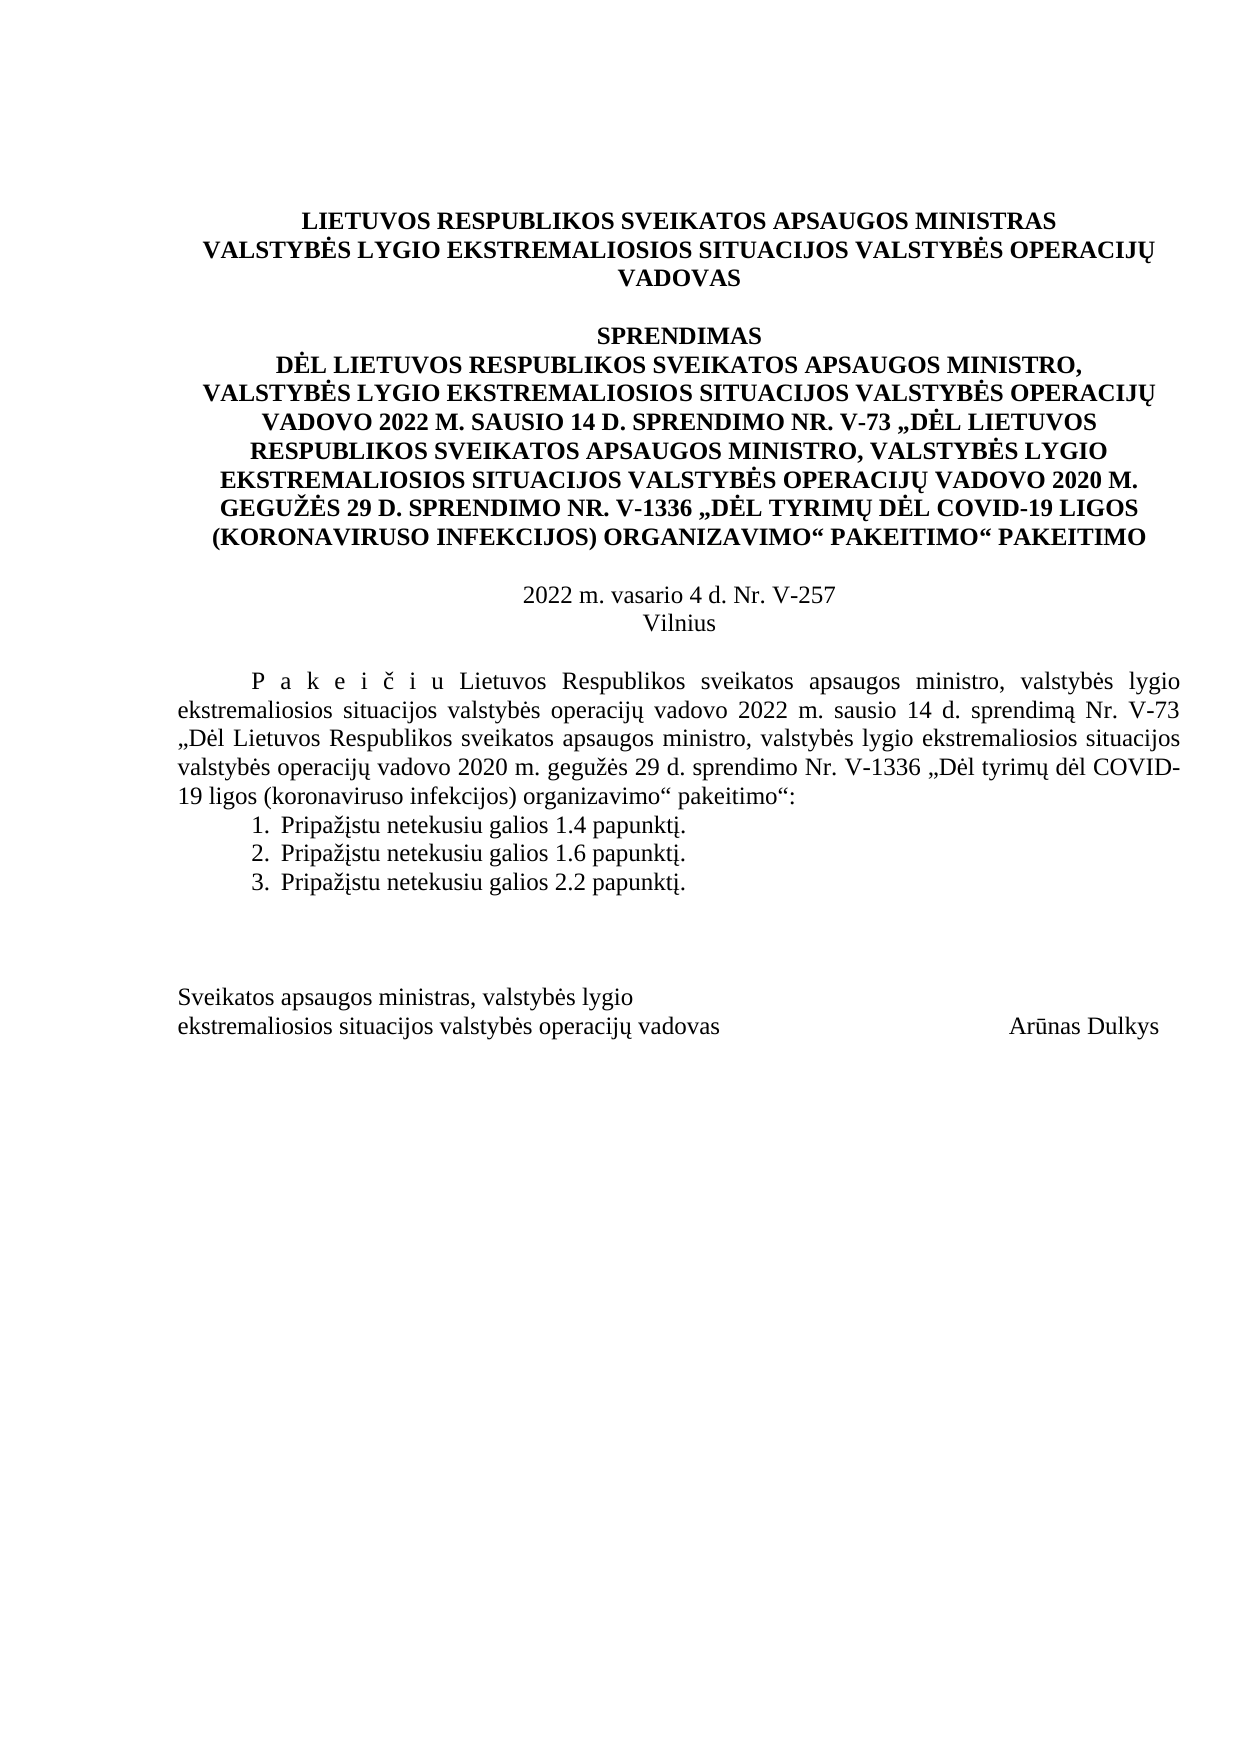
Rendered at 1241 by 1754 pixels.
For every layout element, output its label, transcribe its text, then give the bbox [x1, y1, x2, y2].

text LIETUVOS RESPUBLIKOS SVEIKATOS APSAUGOS MINISTRAS [177, 206, 1181, 235]
text 2022 m. vasario 4 d. Nr. V-257 [177, 580, 1181, 608]
text Vilnius [177, 608, 1181, 637]
text VALSTYBĖS LYGIO EKSTREMALIOSIO S SITUACIJOS VALSTYBĖS OPERACIJŲ VADOVO 2022 M. SAUSIO 14 D. SPRENDIMO NR. V-73 „DĖL LIETUVOS RESPUBLIKOS SVEIKATOS APSAUGOS MINISTRO, VALSTYBĖS LYGIO EKSTREMALIOSIOS SITUACIJOS VALSTYBĖS OPERACIJŲ VADOVO 2020 M. GEGUŽĖS 29 D. SPRENDIMO NR. V-1336 „DĖL TYRIMŲ DĖL COVID-19 LIGOS (KORONAVIRUSO INFEKCIJOS) ORGANIZAVIMO“ PAKEITIMO“ PAKEITIMO [177, 378, 1181, 551]
text 3. Pripažįstu netekusiu galios 2.2 papunktį. [251, 867, 1181, 896]
text SPRENDIMAS [177, 321, 1181, 350]
text DĖL LIETUVOS RESPUBLIKOS SVEIKATOS APSAUGOS MINISTRO, [177, 350, 1181, 378]
text P a k e i č i u Lietuvos Respublikos sveikatos apsaugos ministro, valstybės lygio ekstremaliosios situacijos valstybės operacijų vadovo 2022 m. sausio 14 d. sprendimą Nr. V-73 „Dėl Lietuvos Respublikos sveikatos apsaugos ministro, valstybės lygio ekstremaliosios situacijos valstybės operacijų vadovo 2020 m. gegužės 29 d. sprendimo Nr. V-1336 „Dėl tyrimų dėl COVID-19 ligos (koronaviruso infekcijos) organizavimo“ pakeitimo“: [177, 666, 1181, 810]
text ekstremaliosios situacijos valstybės operacijų vadovas Arūnas Dulkys [177, 1011, 1181, 1040]
text VALSTYBĖS LYGIO EKSTREMALIOSIOS SITUACIJOS VALSTYBĖS OPERACIJŲ VADOVAS [177, 235, 1181, 292]
text 1. Pripažįstu netekusiu galios 1.4 papunktį. [251, 810, 1181, 838]
text Sveikatos apsaugos ministras, valstybės lygio [177, 982, 1181, 1011]
text 2. Pripažįstu netekusiu galios 1.6 papunktį. [251, 838, 1181, 867]
